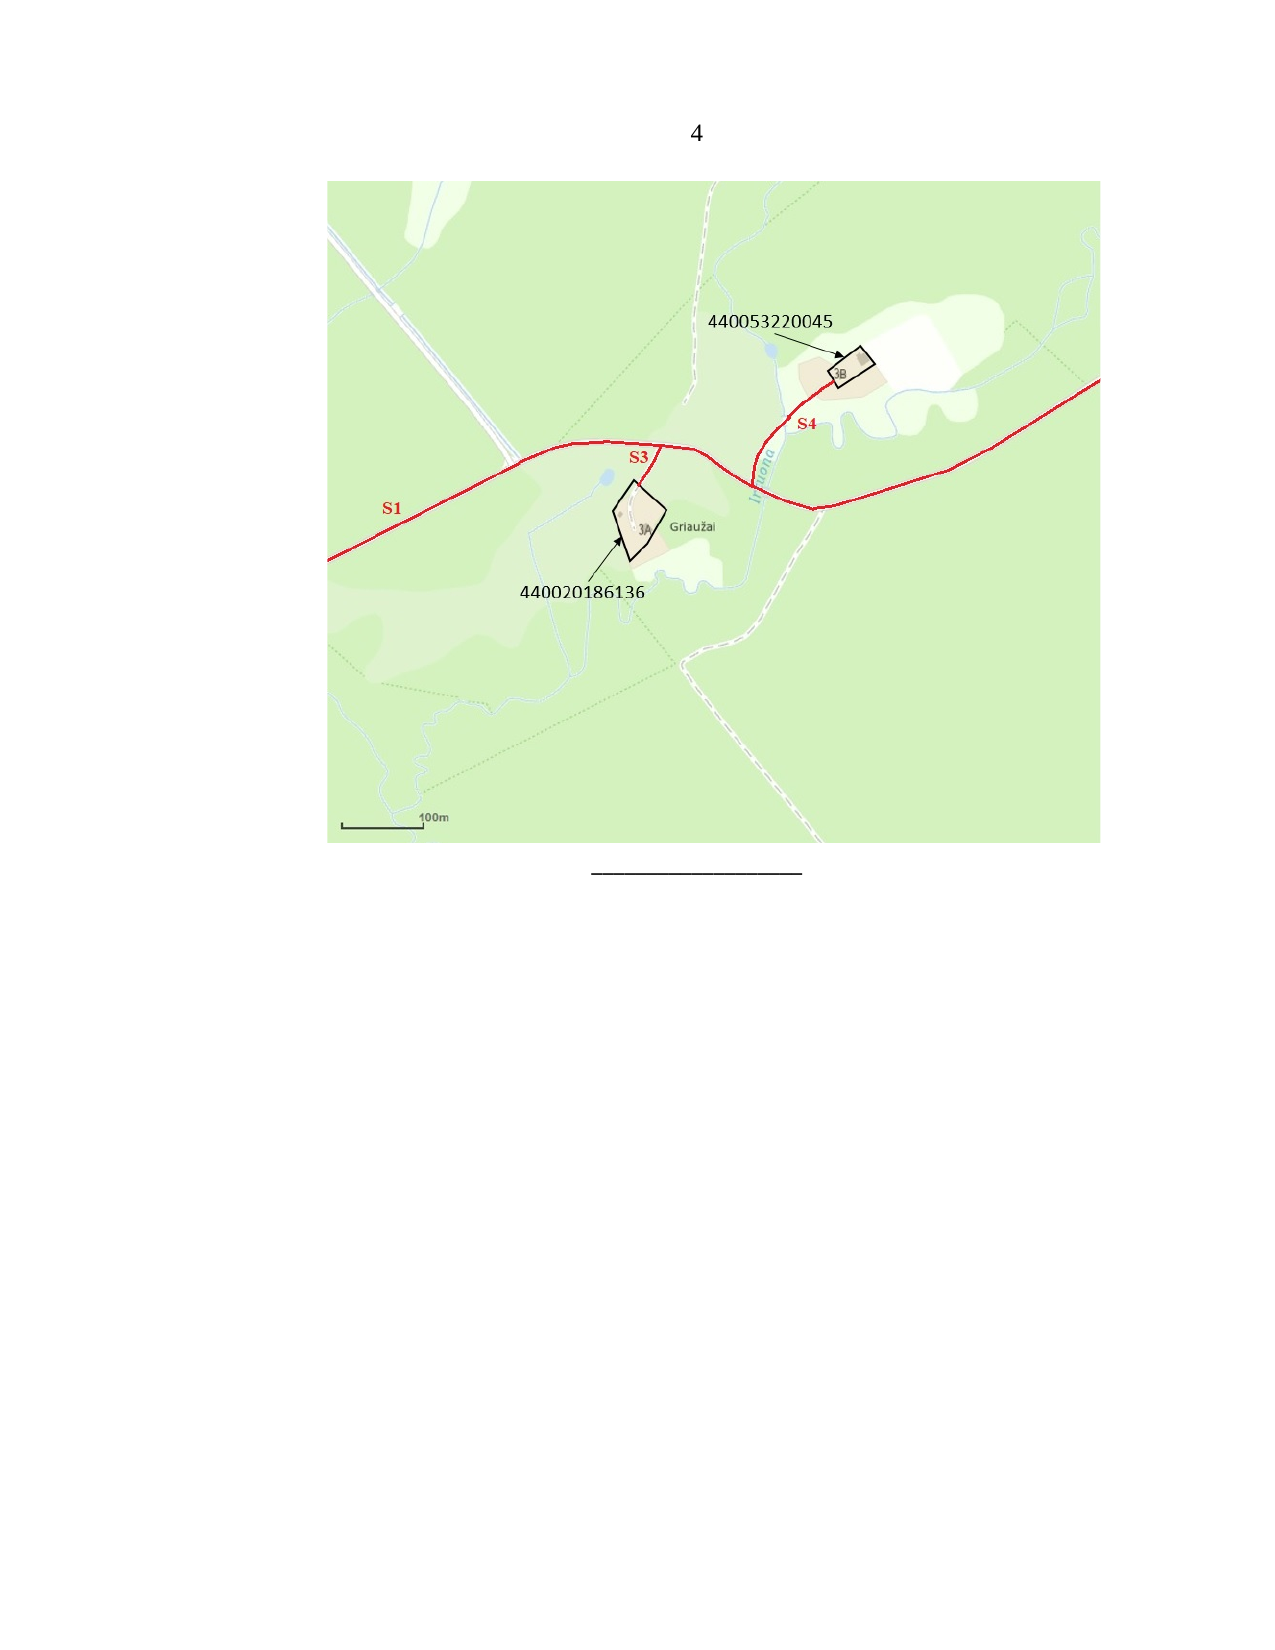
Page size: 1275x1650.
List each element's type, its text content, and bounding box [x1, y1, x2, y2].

text ___________________ [177, 845, 1216, 879]
